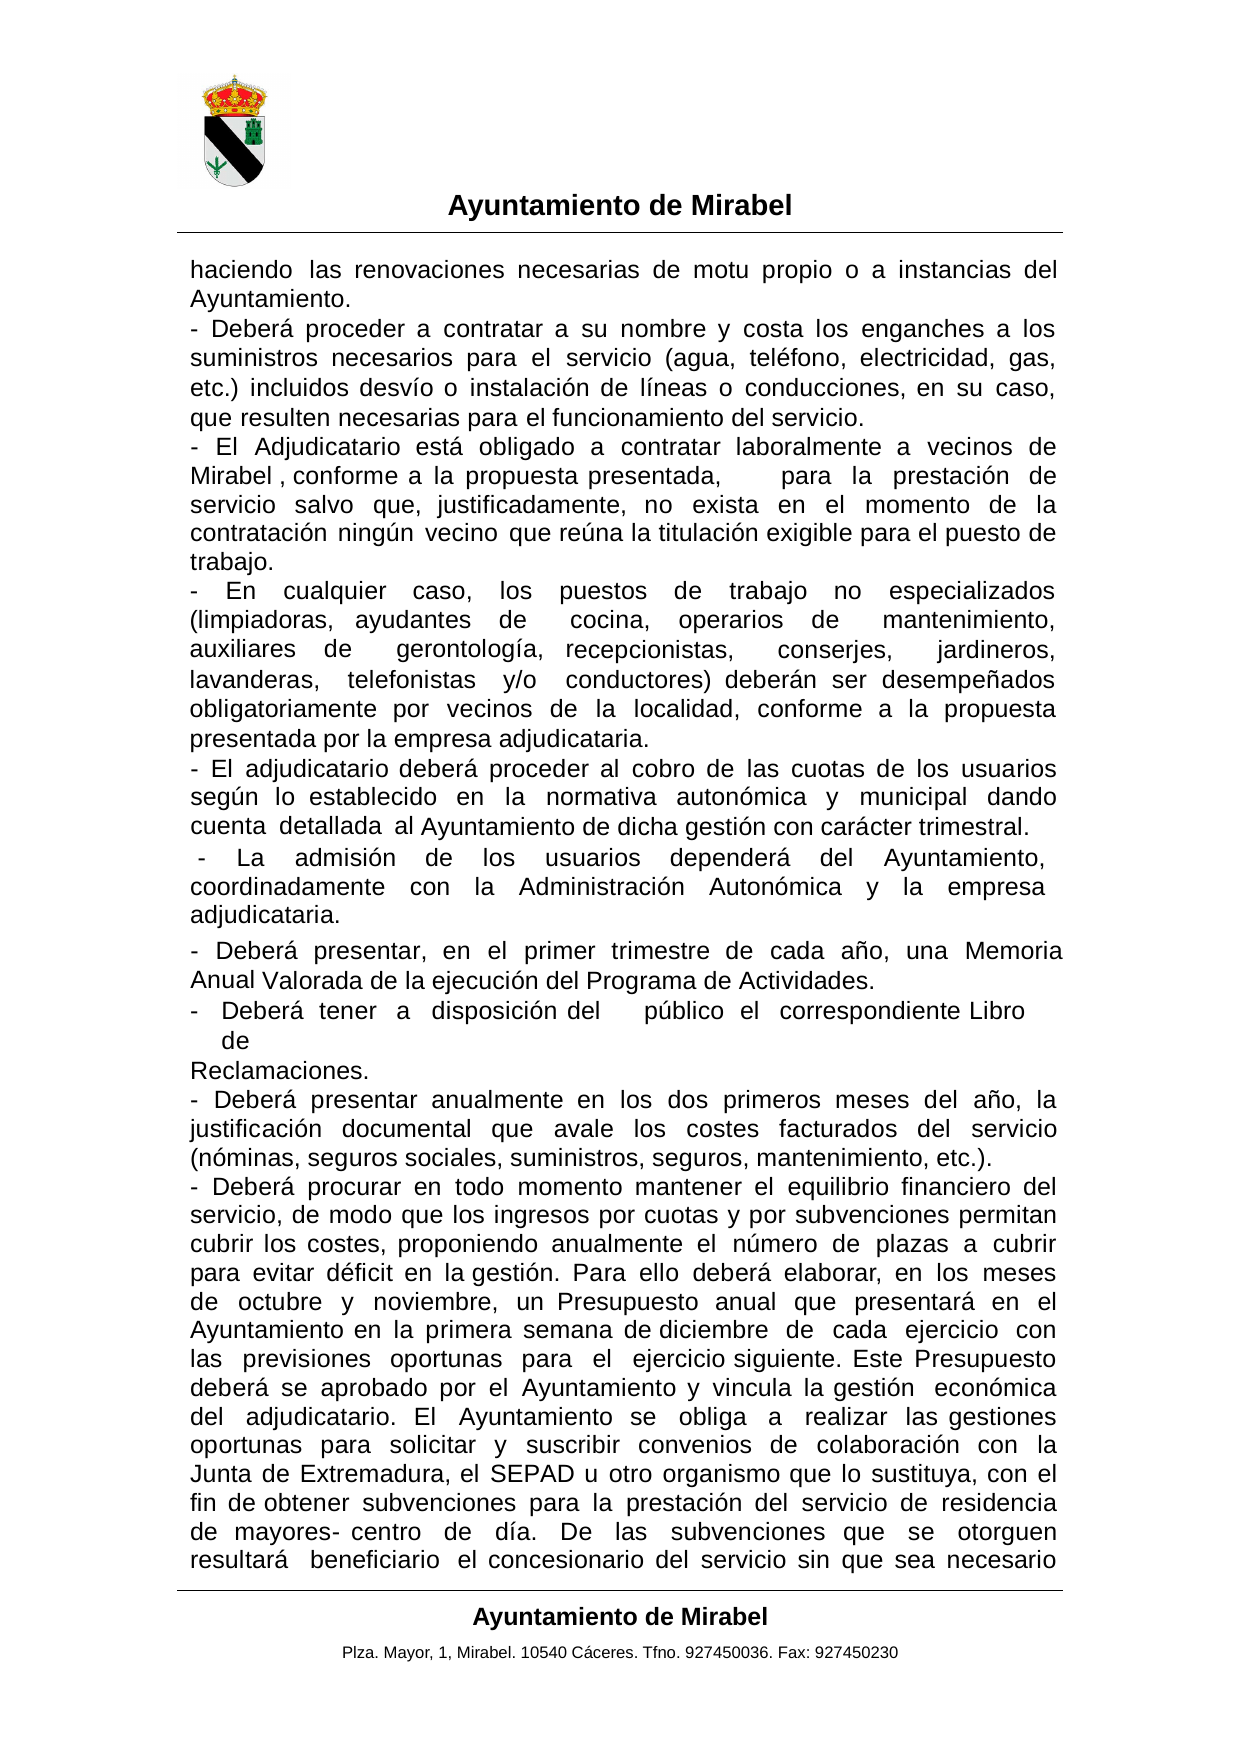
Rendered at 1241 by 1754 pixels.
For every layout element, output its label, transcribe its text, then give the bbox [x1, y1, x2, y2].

text - La admisión de los usuarios dependerá del Ayuntamiento, coordinadamente con la Administración Autonómica y la empresa adjudicataria. [190, 843, 1045, 929]
text haciendo las renovaciones necesarias de motu propio o a instancias del Ayuntamiento. [190, 255, 1058, 312]
text - Deberá presentar, en el primer trimestre de cada año, una Memoria Anual Valorada de la ejecución del Programa de Actividades. [190, 936, 1063, 995]
text - Deberá tener a disposición del público el correspondiente Libro de [190, 995, 1063, 1055]
text - El Adjudicatario está obligado a contratar laboralmente a vecinos de Mirabel , conforme a la propuesta presentada, para la prestación de servicio salvo que, justificadamente, no exista en el momento de la contratación ningún vecino que reúna la titulación exigible para el puesto de trabajo. [190, 432, 1057, 576]
text - Deberá proceder a contratar a su nombre y costa los enganches a los suministros necesarios para el servicio (agua, teléfono, electricidad, gas, etc.) incluidos desvío o instalación de líneas o conducciones, en su caso, que resulten necesarias para el funcionamiento del servicio. [190, 312, 1056, 432]
text - En cualquier caso, los puestos de trabajo no especializados (limpiadoras, ayudantes de cocina, operarios de mantenimiento, auxiliares de gerontología, recepcionistas, conserjes, jardineros, lavanderas, telefonistas y/o conductores) deberán ser desempeñados obligatoriamente por vecinos de la localidad, conforme a la propuesta presentada por la empresa adjudicataria. [189, 576, 1056, 753]
text - Deberá presentar anualmente en los dos primeros meses del año, la justificación documental que avale los costes facturados del servicio (nóminas, seguros sociales, suministros, seguros, mantenimiento, etc.). [190, 1085, 1057, 1172]
text - Deberá procurar en todo momento mantener el equilibrio financiero del servicio, de modo que los ingresos por cuotas y por subvenciones permitan cubrir los costes, proponiendo anualmente el número de plazas a cubrir para evitar déficit en la gestión. Para ello deberá elaborar, en los meses de octubre y noviembre, un Presupuesto anual que presentará en el Ayuntamiento en la primera semana de diciembre de cada ejercicio con las previsiones oportunas para el ejercicio siguiente. Este Presupuesto deberá se aprobado por el Ayuntamiento y vincula la gestión económica del adjudicatario. El Ayuntamiento se obliga a realizar las gestiones oportunas para solicitar y suscribir convenios de colaboración con la Junta de Extremadura, el SEPAD u otro organismo que lo sustituya, con el fin de obtener subvenciones para la prestación del servicio de residencia de mayores- centro de día. De las subvenciones que se otorguen resultará beneficiario el concesionario del servicio sin que sea necesario [190, 1172, 1057, 1574]
text - El adjudicatario deberá proceder al cobro de las cuotas de los usuarios según lo establecido en la normativa autonómica y municipal dando cuenta detallada al Ayuntamiento de dicha gestión con carácter trimestral. [190, 753, 1057, 841]
text Reclamaciones. [190, 1055, 1063, 1084]
